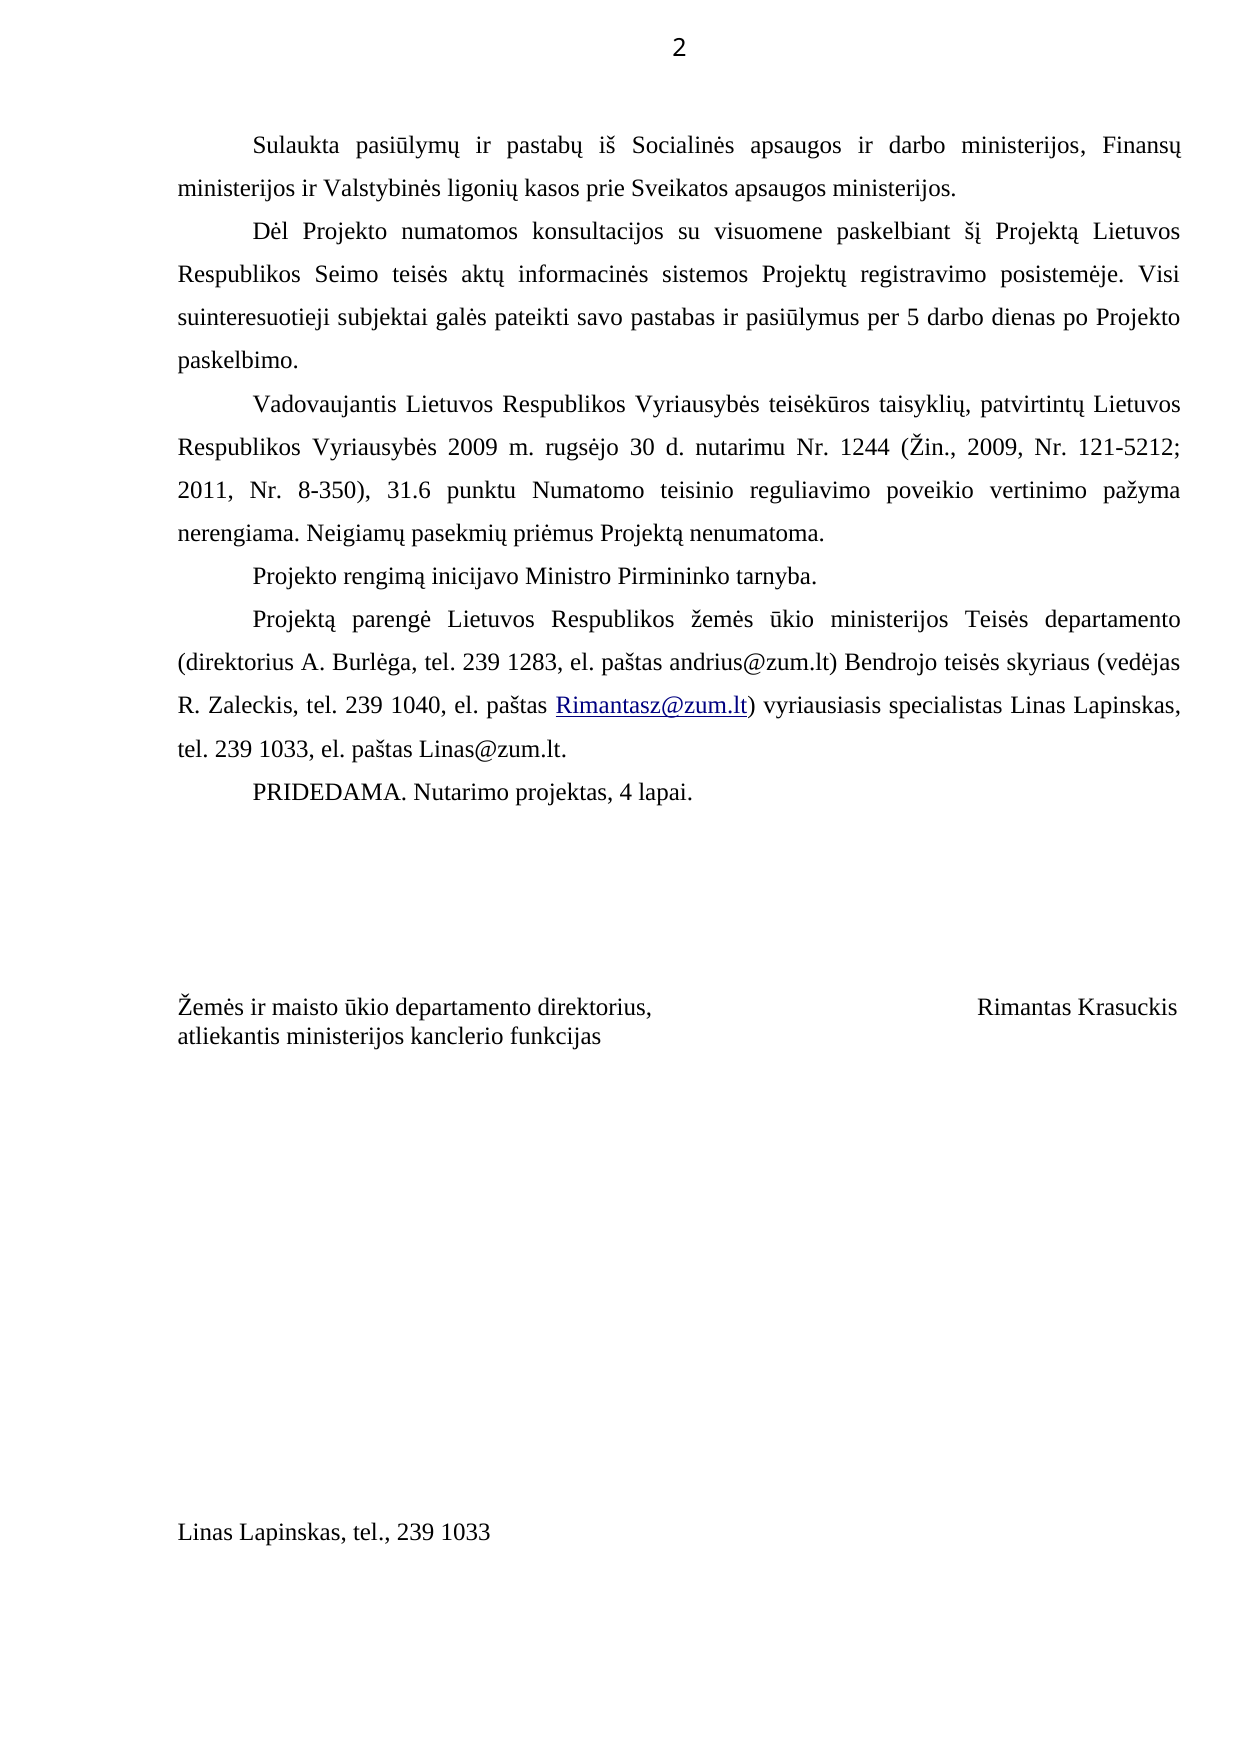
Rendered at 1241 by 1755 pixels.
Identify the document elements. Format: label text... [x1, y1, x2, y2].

text Linas Lapinskas, tel., 239 1033 [177, 1517, 1181, 1546]
text Projektą parengė Lietuvos Respublikos žemės ūkio ministerijos Teisės departamento (direktorius A. Burlėga, tel. 239 1283, el. paštas andrius@zum.lt) Bendrojo teisės skyriaus (vedėjas R. Zaleckis, tel. 239 1040, el. paštas Rimantasz@zum.lt) vyriausiasis specialistas Linas Lapinskas, tel. 239 1033, el. paštas Linas@zum.lt. [177, 604, 1181, 762]
text PRIDEDAMA. Nutarimo projektas, 4 lapai. [177, 777, 1181, 806]
text Vadovaujantis Lietuvos Respublikos Vyriausybės teisėkūros taisyklių, patvirtintų Lietuvos Respublikos Vyriausybės 2009 m. rugsėjo 30 d. nutarimu Nr. 1244 (Žin., 2009, Nr. 121-5212; 2011, Nr. 8-350), 31.6 punktu Numatomo teisinio reguliavimo poveikio vertinimo pažyma nerengiama. Neigiamų pasekmių priėmus Projektą nenumatoma. [177, 389, 1181, 547]
text Dėl Projekto numatomos konsultacijos su visuomene paskelbiant šį Projektą Lietuvos Respublikos Seimo teisės aktų informacinės sistemos Projektų registravimo posistemėje. Visi suinteresuotieji subjektai galės pateikti savo pastabas ir pasiūlymus per 5 darbo dienas po Projekto paskelbimo. [177, 216, 1181, 374]
text Projekto rengimą inicijavo Ministro Pirmininko tarnyba. [177, 561, 1181, 590]
text atliekantis ministerijos kanclerio funkcijas [177, 1021, 1181, 1050]
text Sulaukta pasiūlymų ir pastabų iš Socialinės apsaugos ir darbo ministerijos, Finansų ministerijos ir Valstybinės ligonių kasos prie Sveikatos apsaugos ministerijos. [177, 130, 1181, 202]
text Žemės ir maisto ūkio departamento direktorius, Rimantas Krasuckis [177, 992, 1181, 1021]
